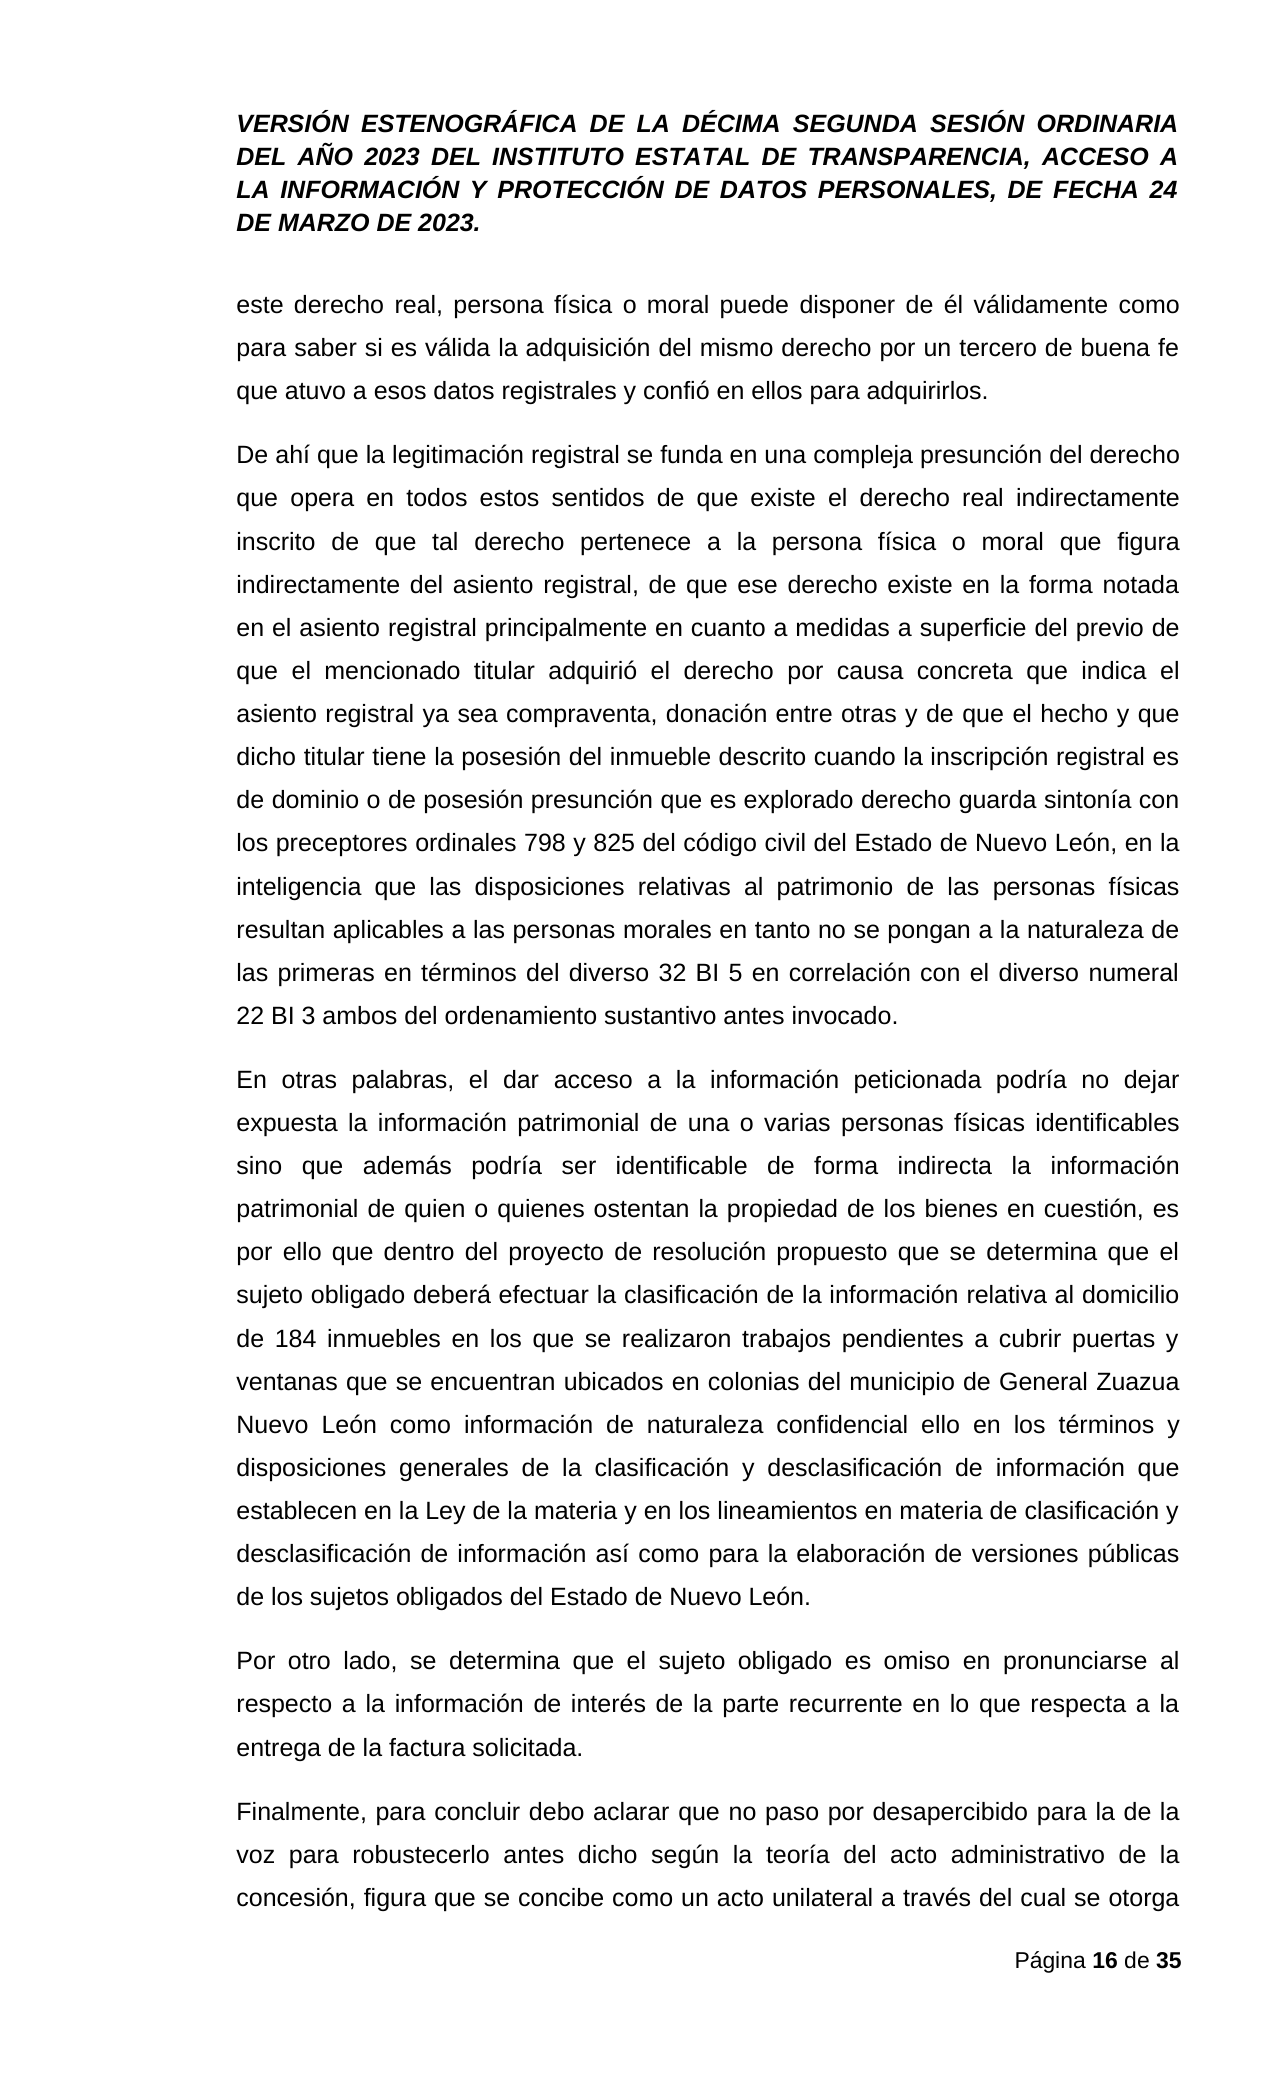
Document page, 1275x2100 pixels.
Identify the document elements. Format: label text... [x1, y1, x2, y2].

text este derecho real, persona física o moral puede disponer de él válidamente como para saber si es válida la adquisición del mismo derecho por un tercero de buena fe que atuvo a esos datos registrales y confió en ellos para adquirirlos. [236, 290, 1181, 405]
text Finalmente, para concluir debo aclarar que no paso por desapercibido para la de la voz para robustecerlo antes dicho según la teoría del acto administrativo de la concesión, figura que se concibe como un acto unilateral a través del cual se otorga [236, 1797, 1181, 1912]
text En otras palabras, el dar acceso a la información peticionada podría no dejar expuesta la información patrimonial de una o varias personas físicas identificables sino que además podría ser identificable de forma indirecta la información patrimonial de quien o quienes ostentan la propiedad de los bienes en cuestión, es por ello que dentro del proyecto de resolución propuesto que se determina que el sujeto obligado deberá efectuar la clasificación de la información relativa al domicilio de 184 inmuebles en los que se realizaron trabajos pendientes a cubrir puertas y ventanas que se encuentran ubicados en colonias del municipio de General Zuazua Nuevo León como información de naturaleza confidencial ello en los términos y disposiciones generales de la clasificación y desclasificación de información que establecen en la Ley de la materia y en los lineamientos en materia de clasificación y desclasificación de información así como para la elaboración de versiones públicas de los sujetos obligados del Estado de Nuevo León. [236, 1065, 1181, 1611]
text Por otro lado, se determina que el sujeto obligado es omiso en pronunciarse al respecto a la información de interés de la parte recurrente en lo que respecta a la entrega de la factura solicitada. [236, 1646, 1181, 1761]
text De ahí que la legitimación registral se funda en una compleja presunción del derecho que opera en todos estos sentidos de que existe el derecho real indirectamente inscrito de que tal derecho pertenece a la persona física o moral que figura indirectamente del asiento registral, de que ese derecho existe en la forma notada en el asiento registral principalmente en cuanto a medidas a superficie del previo de que el mencionado titular adquirió el derecho por causa concreta que indica el asiento registral ya sea compraventa, donación entre otras y de que el hecho y que dicho titular tiene la posesión del inmueble descrito cuando la inscripción registral es de dominio o de posesión presunción que es explorado derecho guarda sintonía con los preceptores ordinales 798 y 825 del código civil del Estado de Nuevo León, en la inteligencia que las disposiciones relativas al patrimonio de las personas físicas resultan aplicables a las personas morales en tanto no se pongan a la naturaleza de las primeras en términos del diverso 32 BI 5 en correlación con el diverso numeral 22 BI 3 ambos del ordenamiento sustantivo antes invocado. [236, 440, 1181, 1030]
